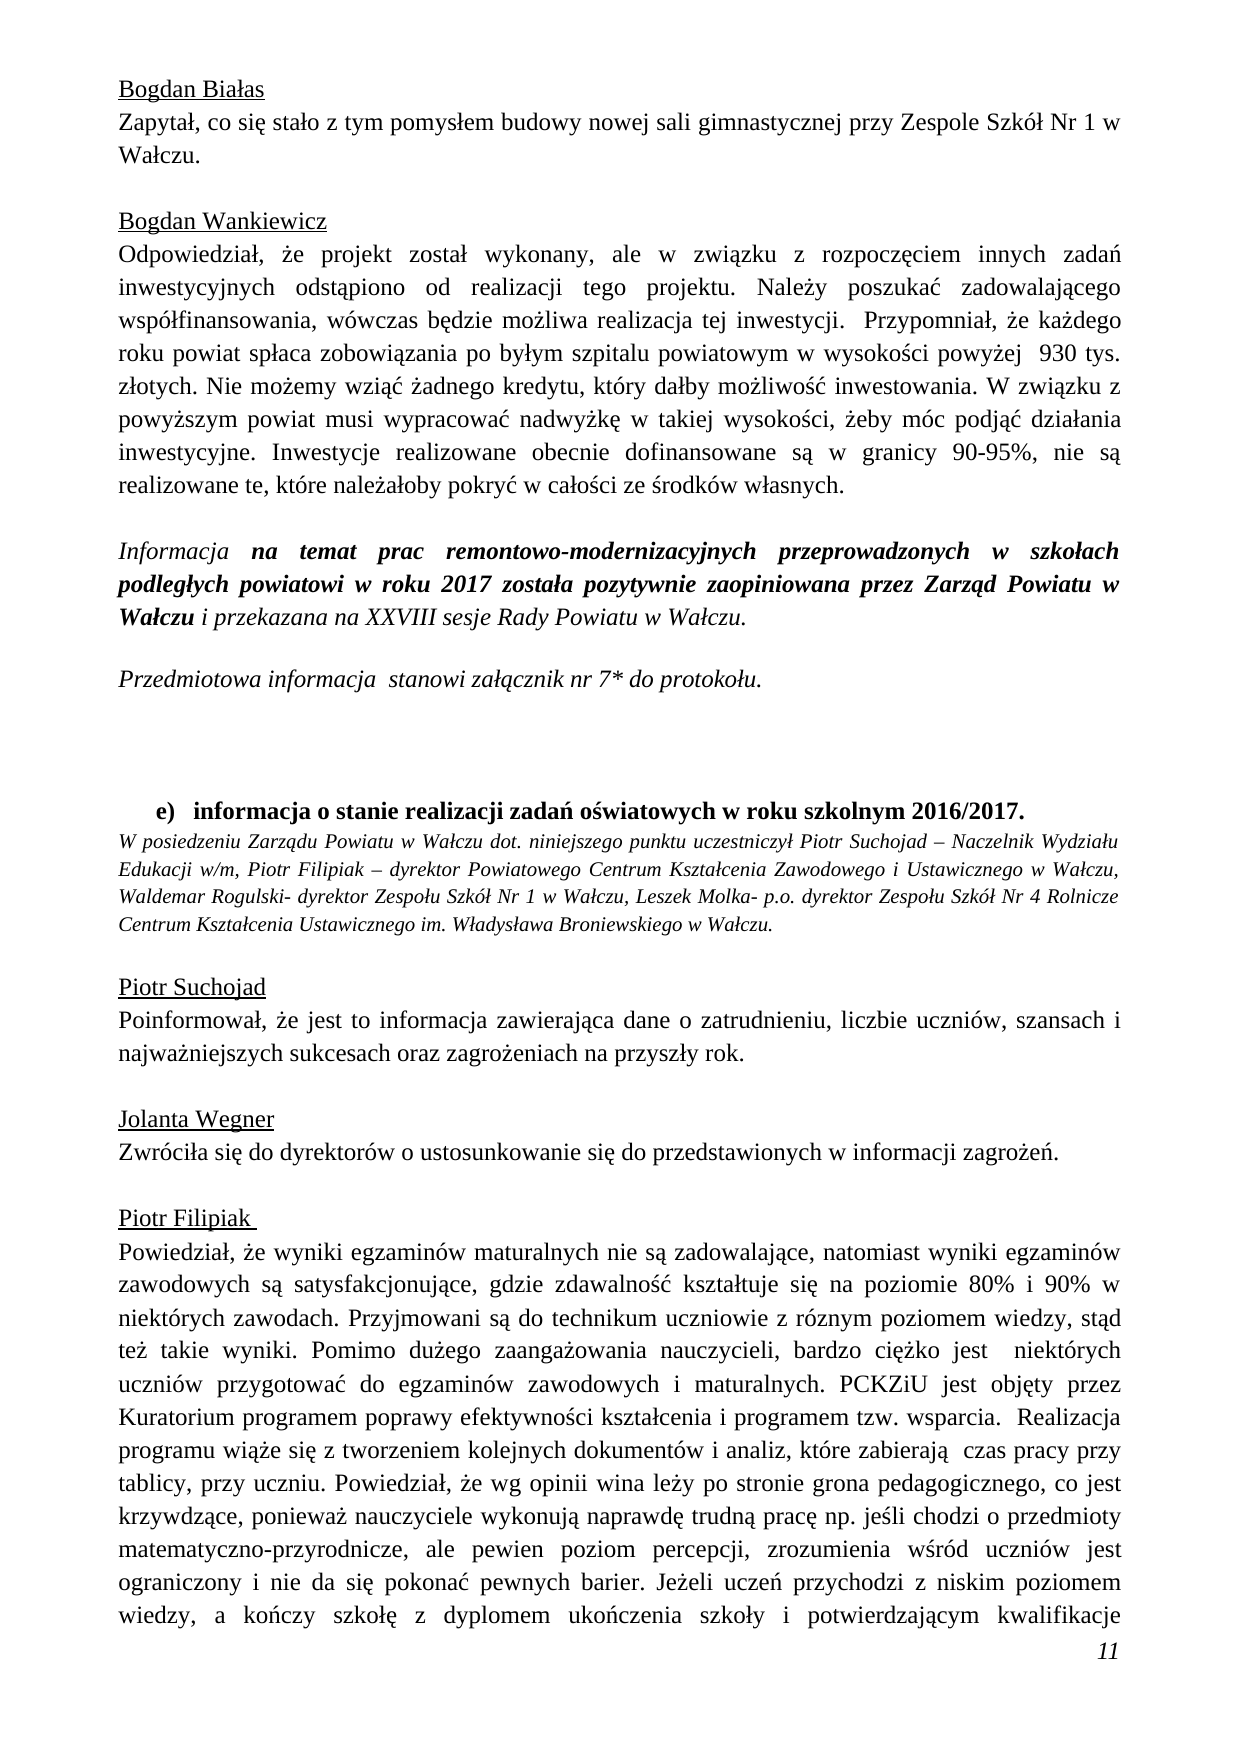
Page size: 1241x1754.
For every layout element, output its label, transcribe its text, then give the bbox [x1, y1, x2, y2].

text Przedmiotowa informacja stanowi załącznik nr 7* do protokołu. [118, 664, 1122, 693]
text Odpowiedział, że projekt został wykonany, ale w związku z rozpoczęciem innych zadań inwestycyjnych odstąpiono od realizacji tego projektu. Należy poszukać zadowalającego współfinansowania, wówczas będzie możliwa realizacja tej inwestycji. Przypomniał, że każdego roku powiat spłaca zobowiązania po byłym szpitalu powiatowym w wysokości powyżej 930 tys. złotych. Nie możemy wziąć żadnego kredytu, który dałby możliwość inwestowania. W związku z powyższym powiat musi wypracować nadwyżkę w takiej wysokości, żeby móc podjąć działania inwestycyjne. Inwestycje realizowane obecnie dofinansowane są w granicy 90-95%, nie są realizowane te, które należałoby pokryć w całości ze środków własnych. [118, 239, 1122, 499]
text Piotr Filipiak [118, 1203, 1122, 1232]
text Poinformował, że jest to informacja zawierająca dane o zatrudnieniu, liczbie uczniów, szansach i najważniejszych sukcesach oraz zagrożeniach na przyszły rok. [118, 1005, 1122, 1067]
text Bogdan Białas [118, 74, 1122, 102]
text Zwróciła się do dyrektorów o ustosunkowanie się do przedstawionych w informacji zagrożeń. [118, 1137, 1122, 1166]
text W posiedzeniu Zarządu Powiatu w Wałczu dot. niniejszego punktu uczestniczył Piotr Suchojad – Naczelnik Wydziału Edukacji w/m, Piotr Filipiak – dyrektor Powiatowego Centrum Kształcenia Zawodowego i Ustawicznego w Wałczu, Waldemar Rogulski- dyrektor Zespołu Szkół Nr 1 w Wałczu, Leszek Molka- p.o. dyrektor Zespołu Szkół Nr 4 Rolnicze Centrum Kształcenia Ustawicznego im. Władysława Broniewskiego w Wałczu. [118, 829, 1122, 936]
text Informacja na temat prac remontowo-modernizacyjnych przeprowadzonych w szkołach podległych powiatowi w roku 2017 została pozytywnie zaopiniowana przez Zarząd Powiatu w Wałczu i przekazana na XXVIII sesje Rady Powiatu w Wałczu. [118, 536, 1122, 631]
list informacja o stanie realizacji zadań oświatowych w roku szkolnym 2016/2017. [156, 796, 1122, 825]
text Zapytał, co się stało z tym pomysłem budowy nowej sali gimnastycznej przy Zespole Szkół Nr 1 w Wałczu. [118, 107, 1122, 168]
text Bogdan Wankiewicz [118, 206, 1122, 234]
text Piotr Suchojad [118, 972, 1122, 1001]
text Jolanta Wegner [118, 1104, 1122, 1133]
text Powiedział, że wyniki egzaminów maturalnych nie są zadowalające, natomiast wyniki egzaminów zawodowych są satysfakcjonujące, gdzie zdawalność kształtuje się na poziomie 80% i 90% w niektórych zawodach. Przyjmowani są do technikum uczniowie z róznym poziomem wiedzy, stąd też takie wyniki. Pomimo dużego zaangażowania nauczycieli, bardzo ciężko jest niektórych uczniów przygotować do egzaminów zawodowych i maturalnych. PCKZiU jest objęty przez Kuratorium programem poprawy efektywności kształcenia i programem tzw. wsparcia. Realizacja programu wiąże się z tworzeniem kolejnych dokumentów i analiz, które zabierają czas pracy przy tablicy, przy uczniu. Powiedział, że wg opinii wina leży po stronie grona pedagogicznego, co jest krzywdzące, ponieważ nauczyciele wykonują naprawdę trudną pracę np. jeśli chodzi o przedmioty matematyczno-przyrodnicze, ale pewien poziom percepcji, zrozumienia wśród uczniów jest ograniczony i nie da się pokonać pewnych barier. Jeżeli uczeń przychodzi z niskim poziomem wiedzy, a kończy szkołę z dyplomem ukończenia szkoły i potwierdzającym kwalifikacje [118, 1237, 1122, 1628]
